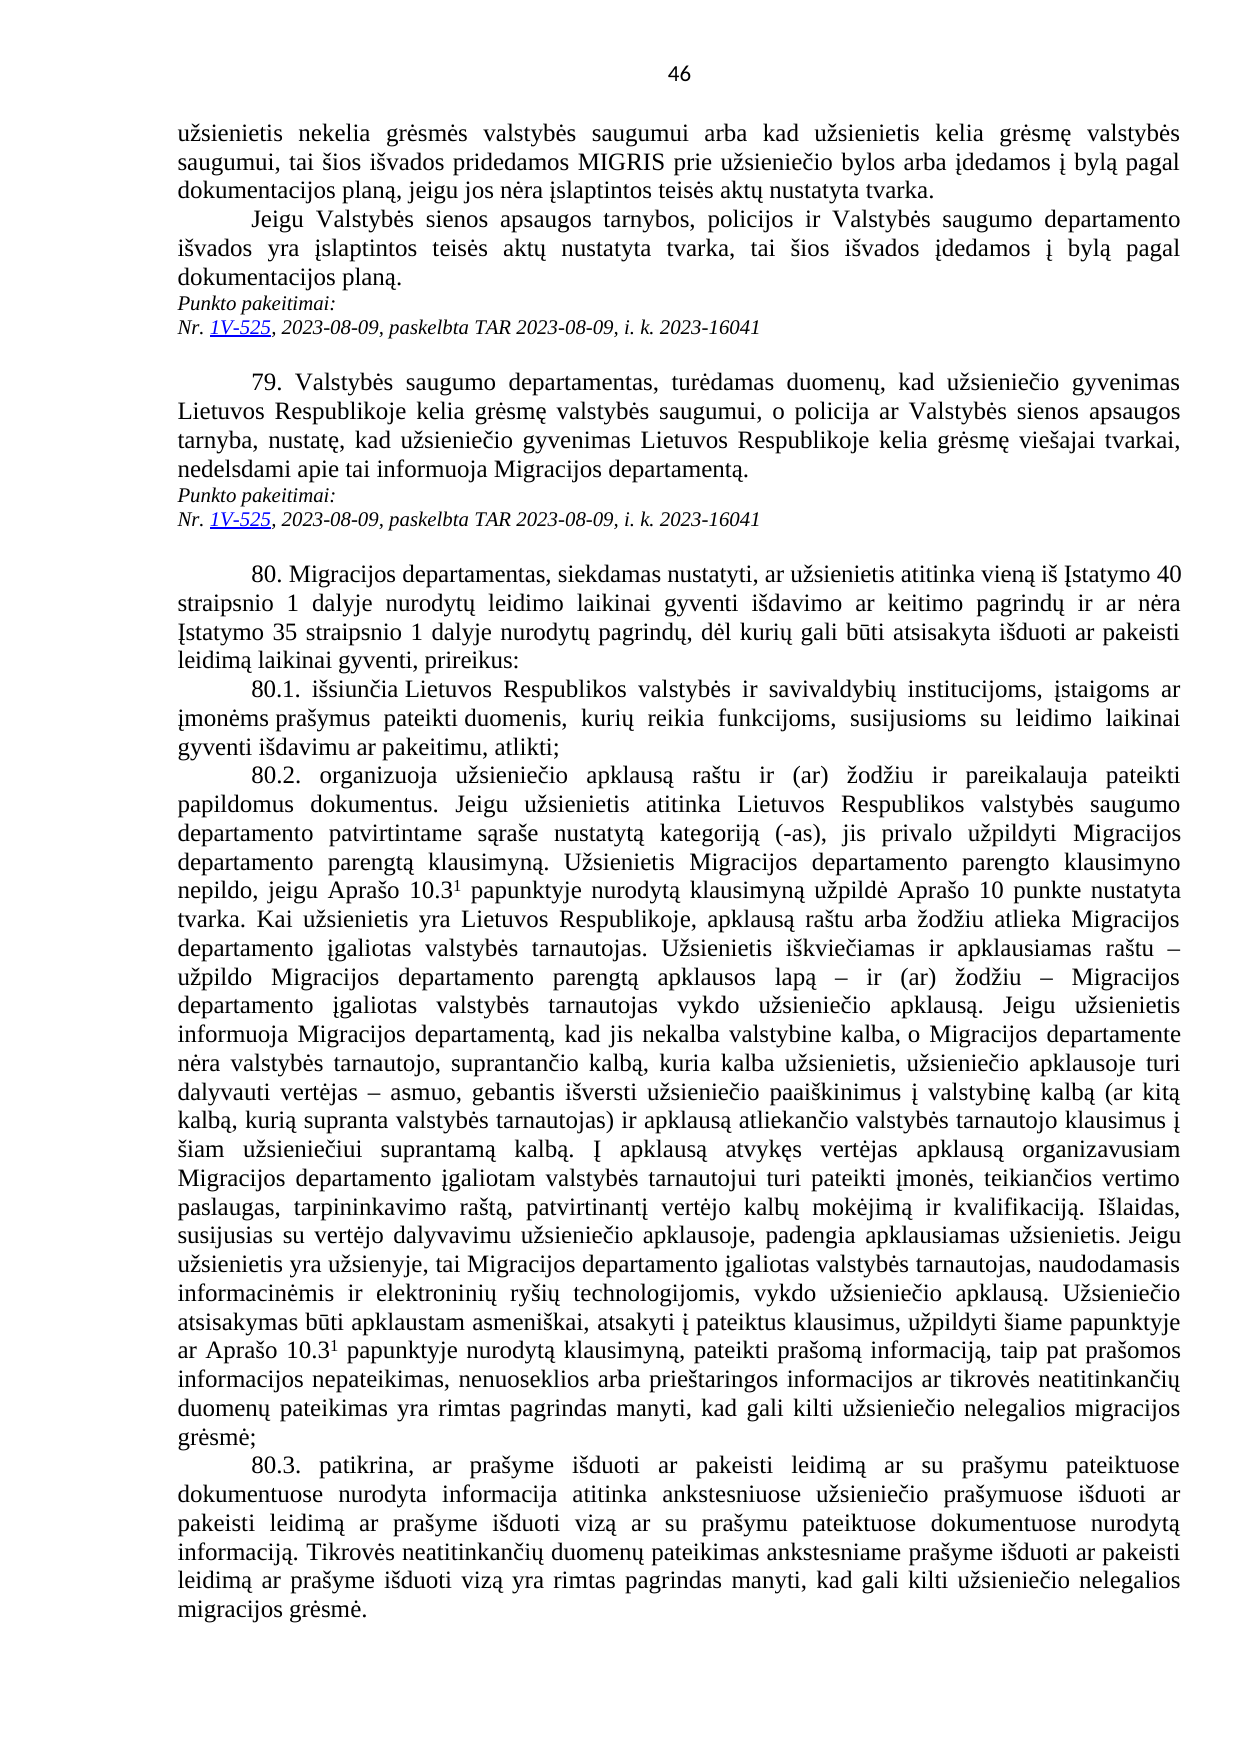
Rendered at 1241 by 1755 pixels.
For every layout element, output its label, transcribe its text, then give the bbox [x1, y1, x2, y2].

text Nr. 1V-525, 2023-08-09, paskelbta TAR 2023-08-09, i. k. 2023-16041 [177, 315, 1181, 339]
text Punkto pakeitimai: [177, 291, 1181, 315]
text Punkto pakeitimai: [177, 482, 1181, 507]
text 80. Migracijos departamentas, siekdamas nustatyti, ar užsienietis atitinka vieną iš Įstatymo 40 straipsnio 1 dalyje nurodytų leidimo laikinai gyventi išdavimo ar keitimo pagrindų ir ar nėra Įstatymo 35 straipsnio 1 dalyje nurodytų pagrindų, dėl kurių gali būti atsisakyta išduoti ar pakeisti leidimą laikinai gyventi, prireikus: [177, 559, 1181, 674]
text užsienietis nekelia grėsmės valstybės saugumui arba kad užsienietis kelia grėsmę valstybės saugumui, tai šios išvados pridedamos MIGRIS prie užsieniečio bylos arba įdedamos į bylą pagal dokumentacijos planą, jeigu jos nėra įslaptintos teisės aktų nustatyta tvarka. [177, 118, 1181, 204]
text Jeigu Valstybės sienos apsaugos tarnybos, policijos ir Valstybės saugumo departamento išvados yra įslaptintos teisės aktų nustatyta tvarka, tai šios išvados įdedamos į bylą pagal dokumentacijos planą. [177, 204, 1181, 291]
text 80.2. organizuoja užsieniečio apklausą raštu ir (ar) žodžiu ir pareikalauja pateikti papildomus dokumentus. Jeigu užsienietis atitinka Lietuvos Respublikos valstybės saugumo departamento patvirtintame sąraše nustatytą kategoriją (-as), jis privalo užpildyti Migracijos departamento parengtą klausimyną. Užsienietis Migracijos departamento parengto klausimyno nepildo, jeigu Aprašo 10.31 papunktyje nurodytą klausimyną užpildė Aprašo 10 punkte nustatyta tvarka. Kai užsienietis yra Lietuvos Respublikoje, apklausą raštu arba žodžiu atlieka Migracijos departamento įgaliotas valstybės tarnautojas. Užsienietis iškviečiamas ir apklausiamas raštu – užpildo Migracijos departamento parengtą apklausos lapą – ir (ar) žodžiu – Migracijos departamento įgaliotas valstybės tarnautojas vykdo užsieniečio apklausą. Jeigu užsienietis informuoja Migracijos departamentą, kad jis nekalba valstybine kalba, o Migracijos departamente nėra valstybės tarnautojo, suprantančio kalbą, kuria kalba užsienietis, užsieniečio apklausoje turi dalyvauti vertėjas – asmuo, gebantis išversti užsieniečio paaiškinimus į valstybinę kalbą (ar kitą kalbą, kurią supranta valstybės tarnautojas) ir apklausą atliekančio valstybės tarnautojo klausimus į šiam užsieniečiui suprantamą kalbą. Į apklausą atvykęs vertėjas apklausą organizavusiam Migracijos departamento įgaliotam valstybės tarnautojui turi pateikti įmonės, teikiančios vertimo paslaugas, tarpininkavimo raštą, patvirtinantį vertėjo kalbų mokėjimą ir kvalifikaciją. Išlaidas, susijusias su vertėjo dalyvavimu užsieniečio apklausoje, padengia apklausiamas užsienietis. Jeigu užsienietis yra užsienyje, tai Migracijos departamento įgaliotas valstybės tarnautojas, naudodamasis informacinėmis ir elektroninių ryšių technologijomis, vykdo užsieniečio apklausą. Užsieniečio atsisakymas būti apklaustam asmeniškai, atsakyti į pateiktus klausimus, užpildyti šiame papunktyje ar Aprašo 10.31 papunktyje nurodytą klausimyną, pateikti prašomą informaciją, taip pat prašomos informacijos nepateikimas, nenuoseklios arba prieštaringos informacijos ar tikrovės neatitinkančių duomenų pateikimas yra rimtas pagrindas manyti, kad gali kilti užsieniečio nelegalios migracijos grėsmė; [177, 761, 1181, 1451]
text 80.3. patikrina, ar prašyme išduoti ar pakeisti leidimą ar su prašymu pateiktuose dokumentuose nurodyta informacija atitinka ankstesniuose užsieniečio prašymuose išduoti ar pakeisti leidimą ar prašyme išduoti vizą ar su prašymu pateiktuose dokumentuose nurodytą informaciją. Tikrovės neatitinkančių duomenų pateikimas ankstesniame prašyme išduoti ar pakeisti leidimą ar prašyme išduoti vizą yra rimtas pagrindas manyti, kad gali kilti užsieniečio nelegalios migracijos grėsmė. [177, 1451, 1181, 1623]
text Nr. 1V-525, 2023-08-09, paskelbta TAR 2023-08-09, i. k. 2023-16041 [177, 507, 1181, 531]
text 80.1. išsiunčia Lietuvos Respublikos valstybės ir savivaldybių institucijoms, įstaigoms ar įmonėms prašymus pateikti duomenis, kurių reikia funkcijoms, susijusioms su leidimo laikinai gyventi išdavimu ar pakeitimu, atlikti; [177, 674, 1181, 761]
text 79. Valstybės saugumo departamentas, turėdamas duomenų, kad užsieniečio gyvenimas Lietuvos Respublikoje kelia grėsmę valstybės saugumui, o policija ar Valstybės sienos apsaugos tarnyba, nustatę, kad užsieniečio gyvenimas Lietuvos Respublikoje kelia grėsmę viešajai tvarkai, nedelsdami apie tai informuoja Migracijos departamentą. [177, 367, 1181, 482]
